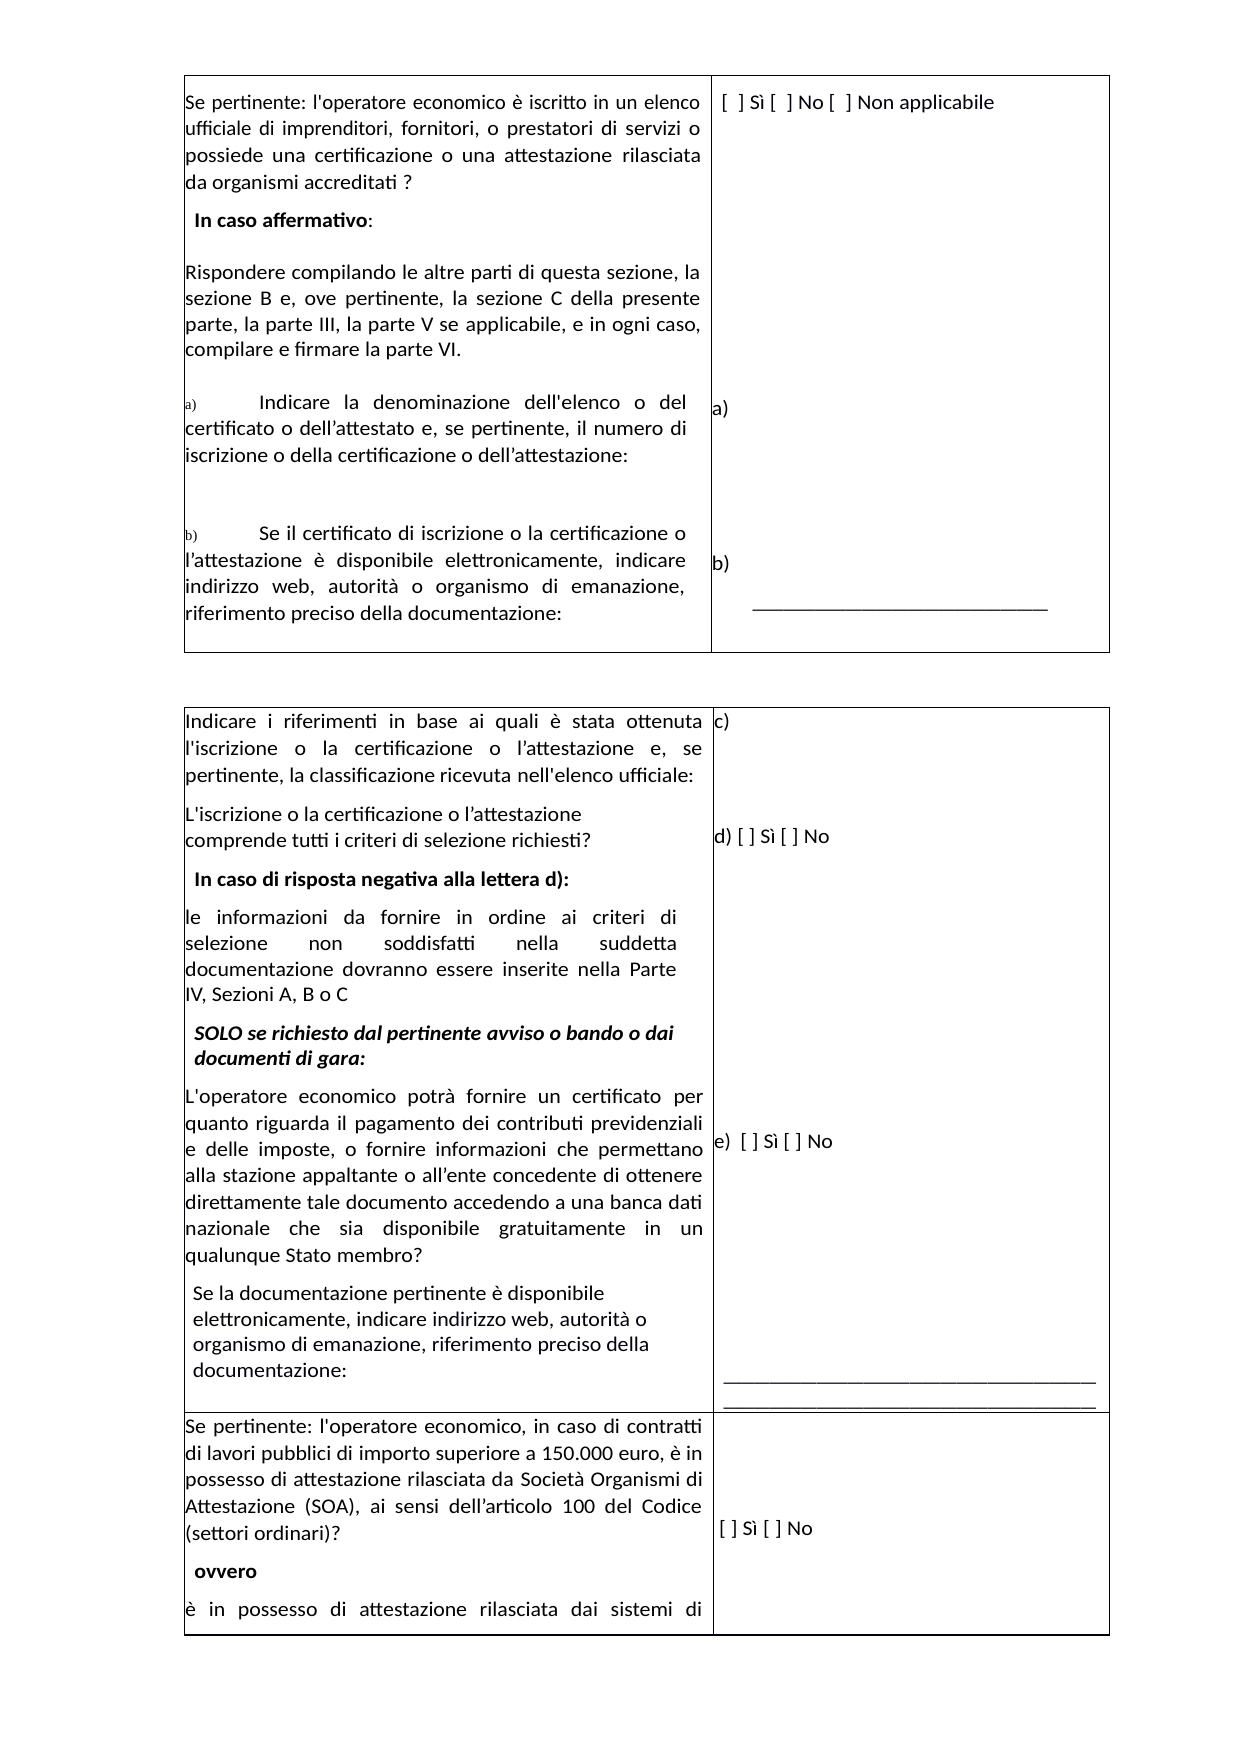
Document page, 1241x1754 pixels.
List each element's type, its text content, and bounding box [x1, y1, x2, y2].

table_header c) d) [ ] Sì [ ] No e) [ ] Sì [ ] No ________________________________________________ [714, 708, 1109, 1412]
table_cell Se pertinente: l'operatore economico è iscritto in un elenco ufficiale di imprenditori, fornitori, o prestatori di servizi o possiede una certificazione o una attestazione rilasciata da organismi accreditati ? In caso affermativo: Rispondere compilando le altre parti di questa sezione, la sezione B e, ove pertinente, la sezione C della presente parte, la parte III, la parte V se applicabile, e in ogni caso, compilare e firmare la parte VI. Indicare la denominazione dell'elenco o del certificato o dell’attestato e, se pertinente, il numero di iscrizione o della certificazione o dell’attestazione: Se il certificato di iscrizione o la certificazione o l’attestazione è disponibile elettronicamente, indicare indirizzo web, autorità o organismo di emanazione, riferimento preciso della documentazione: [185, 76, 711, 652]
table_cell [ ] Sì [ ] No [ ] Non applicabile a) b) ­___________________ [712, 76, 1109, 652]
table_cell Se pertinente: l'operatore economico, in caso di contratti di lavori pubblici di importo superiore a 150.000 euro, è in possesso di attestazione rilasciata da Società Organismi di Attestazione (SOA), ai sensi dell’articolo 100 del Codice (settori ordinari)? ovvero è in possesso di attestazione rilasciata dai sistemi di [185, 1413, 713, 1634]
table_cell [ ] Sì [ ] No [714, 1413, 1109, 1634]
table_header Indicare i riferimenti in base ai quali è stata ottenuta l'iscrizione o la certificazione o l’attestazione e, se pertinente, la classificazione ricevuta nell'elenco ufficiale: L'iscrizione o la certificazione o l’attestazione comprende tutti i criteri di selezione richiesti? In caso di risposta negativa alla lettera d): le informazioni da fornire in ordine ai criteri di selezione non soddisfatti nella suddetta documentazione dovranno essere inserite nella Parte IV, Sezioni A, B o C SOLO se richiesto dal pertinente avviso o bando o dai documenti di gara: L'operatore economico potrà fornire un certificato per quanto riguarda il pagamento dei contributi previdenziali e delle imposte, o fornire informazioni che permettano alla stazione appaltante o all’ente concedente di ottenere direttamente tale documento accedendo a una banca dati nazionale che sia disponibile gratuitamente in un qualunque Stato membro? Se la documentazione pertinente è disponibile elettronicamente, indicare indirizzo web, autorità o organismo di emanazione, riferimento preciso della documentazione: [185, 708, 713, 1412]
